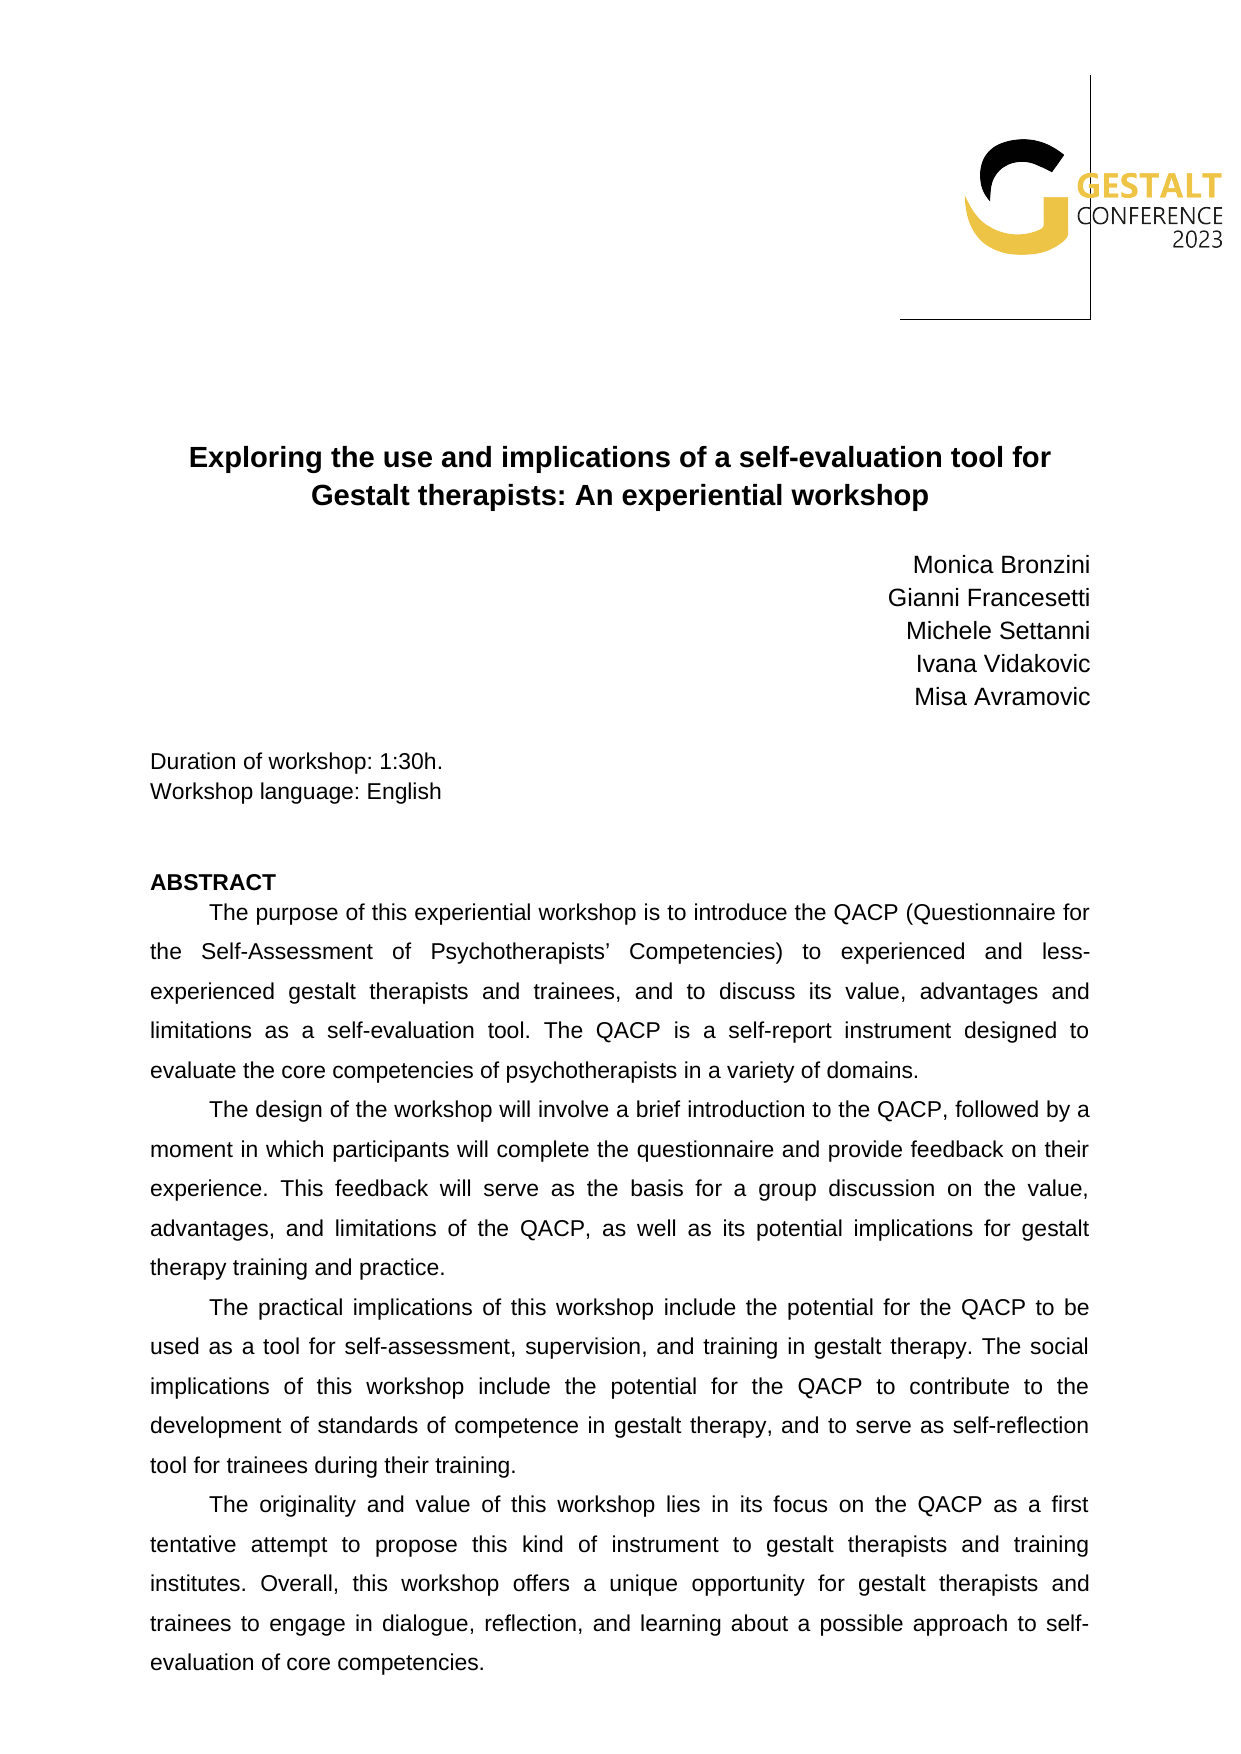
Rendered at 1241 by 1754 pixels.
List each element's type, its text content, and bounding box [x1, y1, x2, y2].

text The originality and value of this workshop lies in its focus on the QACP as a first tentative attempt to propose this kind of instrument to gestalt therapists and training institutes. Overall, this workshop offers a unique opportunity for gestalt therapists and trainees to engage in dialogue, reflection, and learning about a possible approach to self-evaluation of core competencies. [150, 1491, 1091, 1675]
text ABSTRACT [150, 869, 1091, 895]
text Workshop language: English [150, 778, 1091, 804]
text The practical implications of this workshop include the potential for the QACP to be used as a tool for self-assessment, supervision, and training in gestalt therapy. The social implications of this workshop include the potential for the QACP to contribute to the development of standards of competence in gestalt therapy, and to serve as self-reflection tool for trainees during their training. [150, 1294, 1091, 1478]
text The purpose of this experiential workshop is to introduce the QACP (Questionnaire for the Self-Assessment of Psychotherapists’ Competencies) to experienced and less-experienced gestalt therapists and trainees, and to discuss its value, advantages and limitations as a self-evaluation tool. The QACP is a self-report instrument designed to evaluate the core competencies of psychotherapists in a variety of domains. [150, 899, 1091, 1083]
text Misa Avramovic [150, 682, 1091, 711]
text Duration of workshop: 1:30h. [150, 748, 1091, 774]
text The design of the workshop will involve a brief introduction to the QACP, followed by a moment in which participants will complete the questionnaire and provide feedback on their experience. This feedback will serve as the basis for a group discussion on the value, advantages, and limitations of the QACP, as well as its potential implications for gestalt therapy training and practice. [150, 1096, 1091, 1281]
text Gianni Francesetti [150, 583, 1091, 611]
text Exploring the use and implications of a self-evaluation tool for Gestalt therapists: An experiential workshop [150, 439, 1091, 512]
text Monica Bronzini [150, 550, 1091, 578]
text Ivana Vidakovic [150, 649, 1091, 677]
text Michele Settanni [150, 616, 1091, 644]
